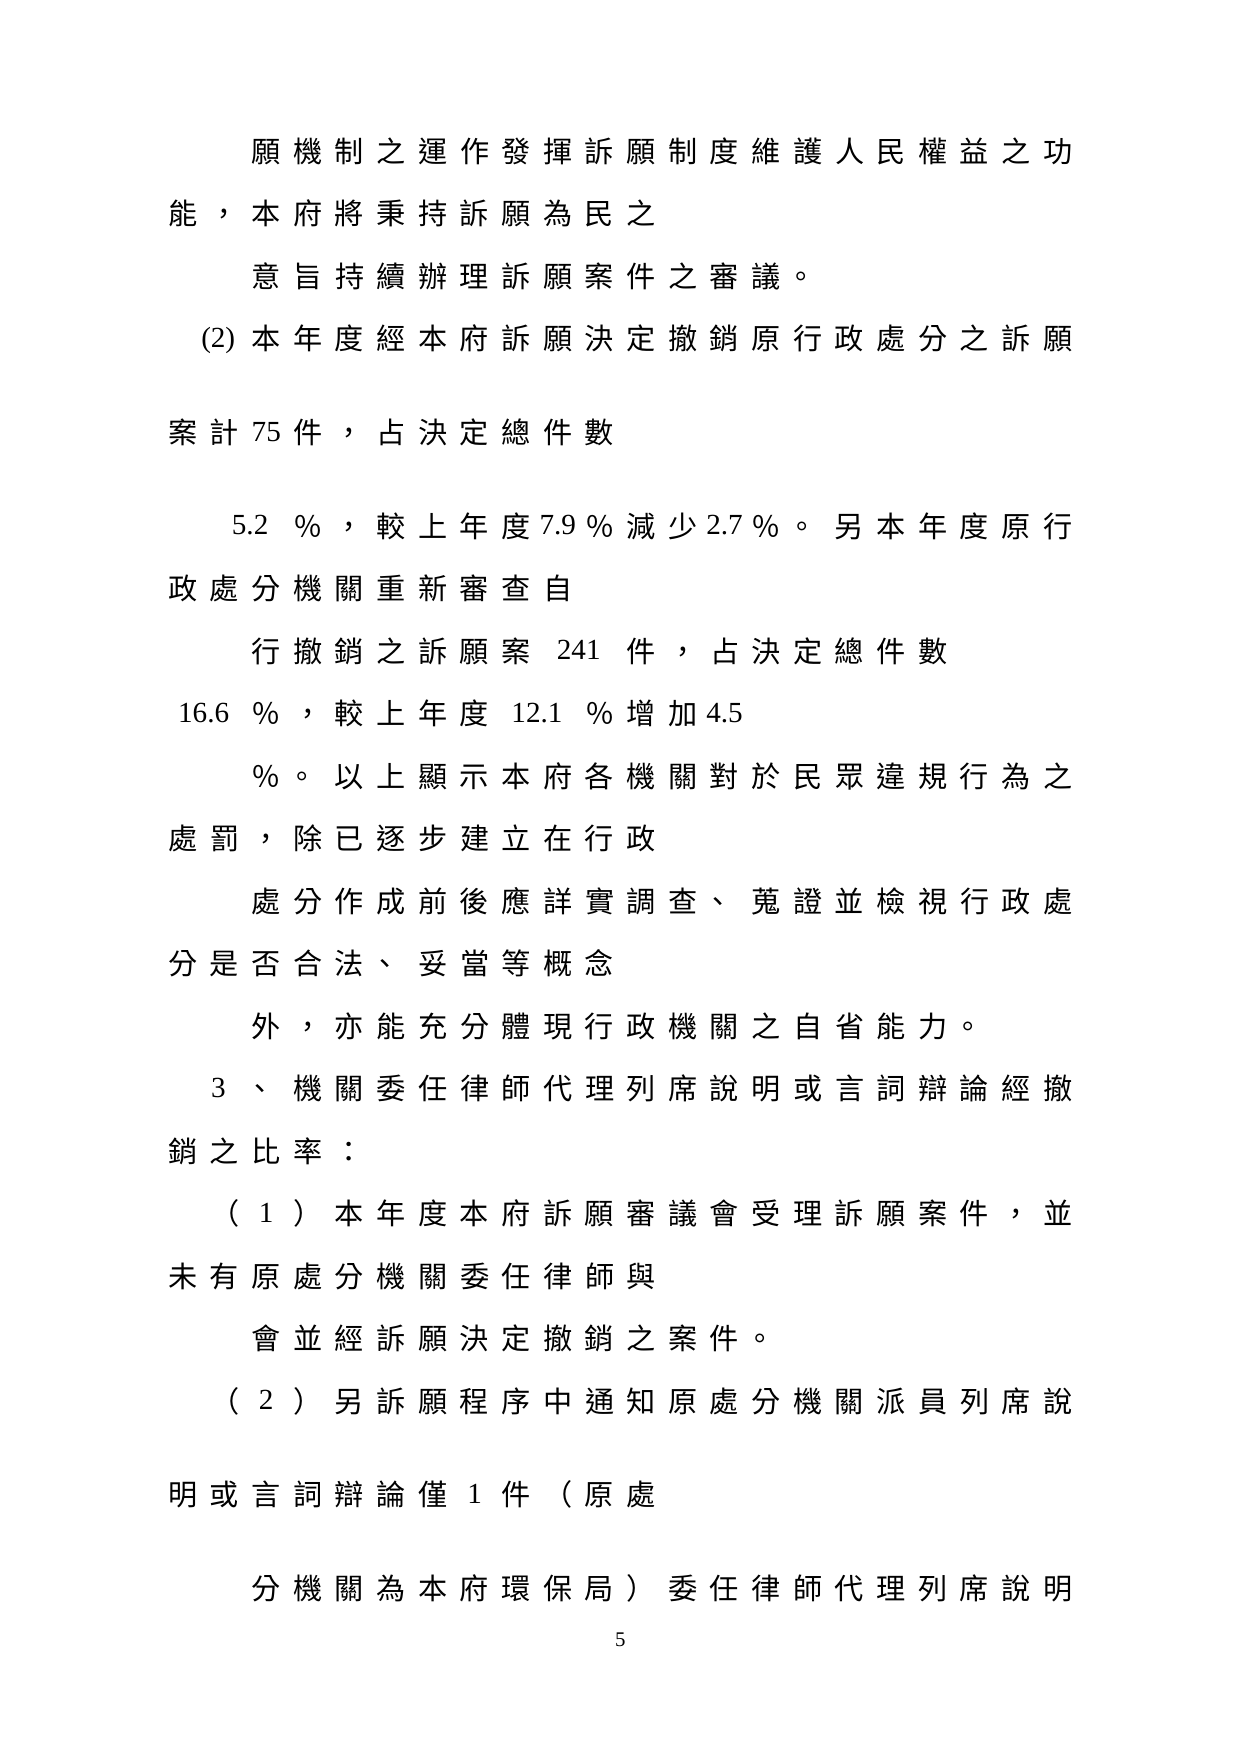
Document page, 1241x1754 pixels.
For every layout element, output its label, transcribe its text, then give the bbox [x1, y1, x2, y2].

text 3、機關委任律師代理列席說明或言詞辯論經撤銷之比率： [162, 1045, 1078, 1170]
text （1）本年度本府訴願審議會受理訴願案件，並未有原處分機關委任律師與 [162, 1170, 1078, 1295]
text 會並經訴願決定撤銷之案件。 [162, 1295, 1078, 1358]
text 處分作成前後應詳實調查、蒐證並檢視行政處分是否合法、妥當等概念 [162, 858, 1078, 983]
text 5.2％，較上年度7.9％減少2.7％。另本年度原行政處分機關重新審查自 [162, 483, 1078, 608]
text 外，亦能充分體現行政機關之自省能力。 [162, 983, 1078, 1045]
text 願機制之運作發揮訴願制度維護人民權益之功能，本府將秉持訴願為民之 [162, 108, 1078, 233]
text 意旨持續辦理訴願案件之審議。 [162, 233, 1078, 295]
text 分機關為本府環保局）委任律師代理列席說明 [162, 1545, 1078, 1608]
text (2)本年度經本府訴願決定撤銷原行政處分之訴願案計75件，占決定總件數 [162, 295, 1078, 483]
text （2）另訴願程序中通知原處分機關派員列席說明或言詞辯論僅1件（原處 [162, 1358, 1078, 1545]
text ％。以上顯示本府各機關對於民眾違規行為之處罰，除已逐步建立在行政 [162, 733, 1078, 858]
text 行撤銷之訴願案241件，占決定總件數16.6％，較上年度12.1％增加4.5 [162, 608, 1078, 733]
